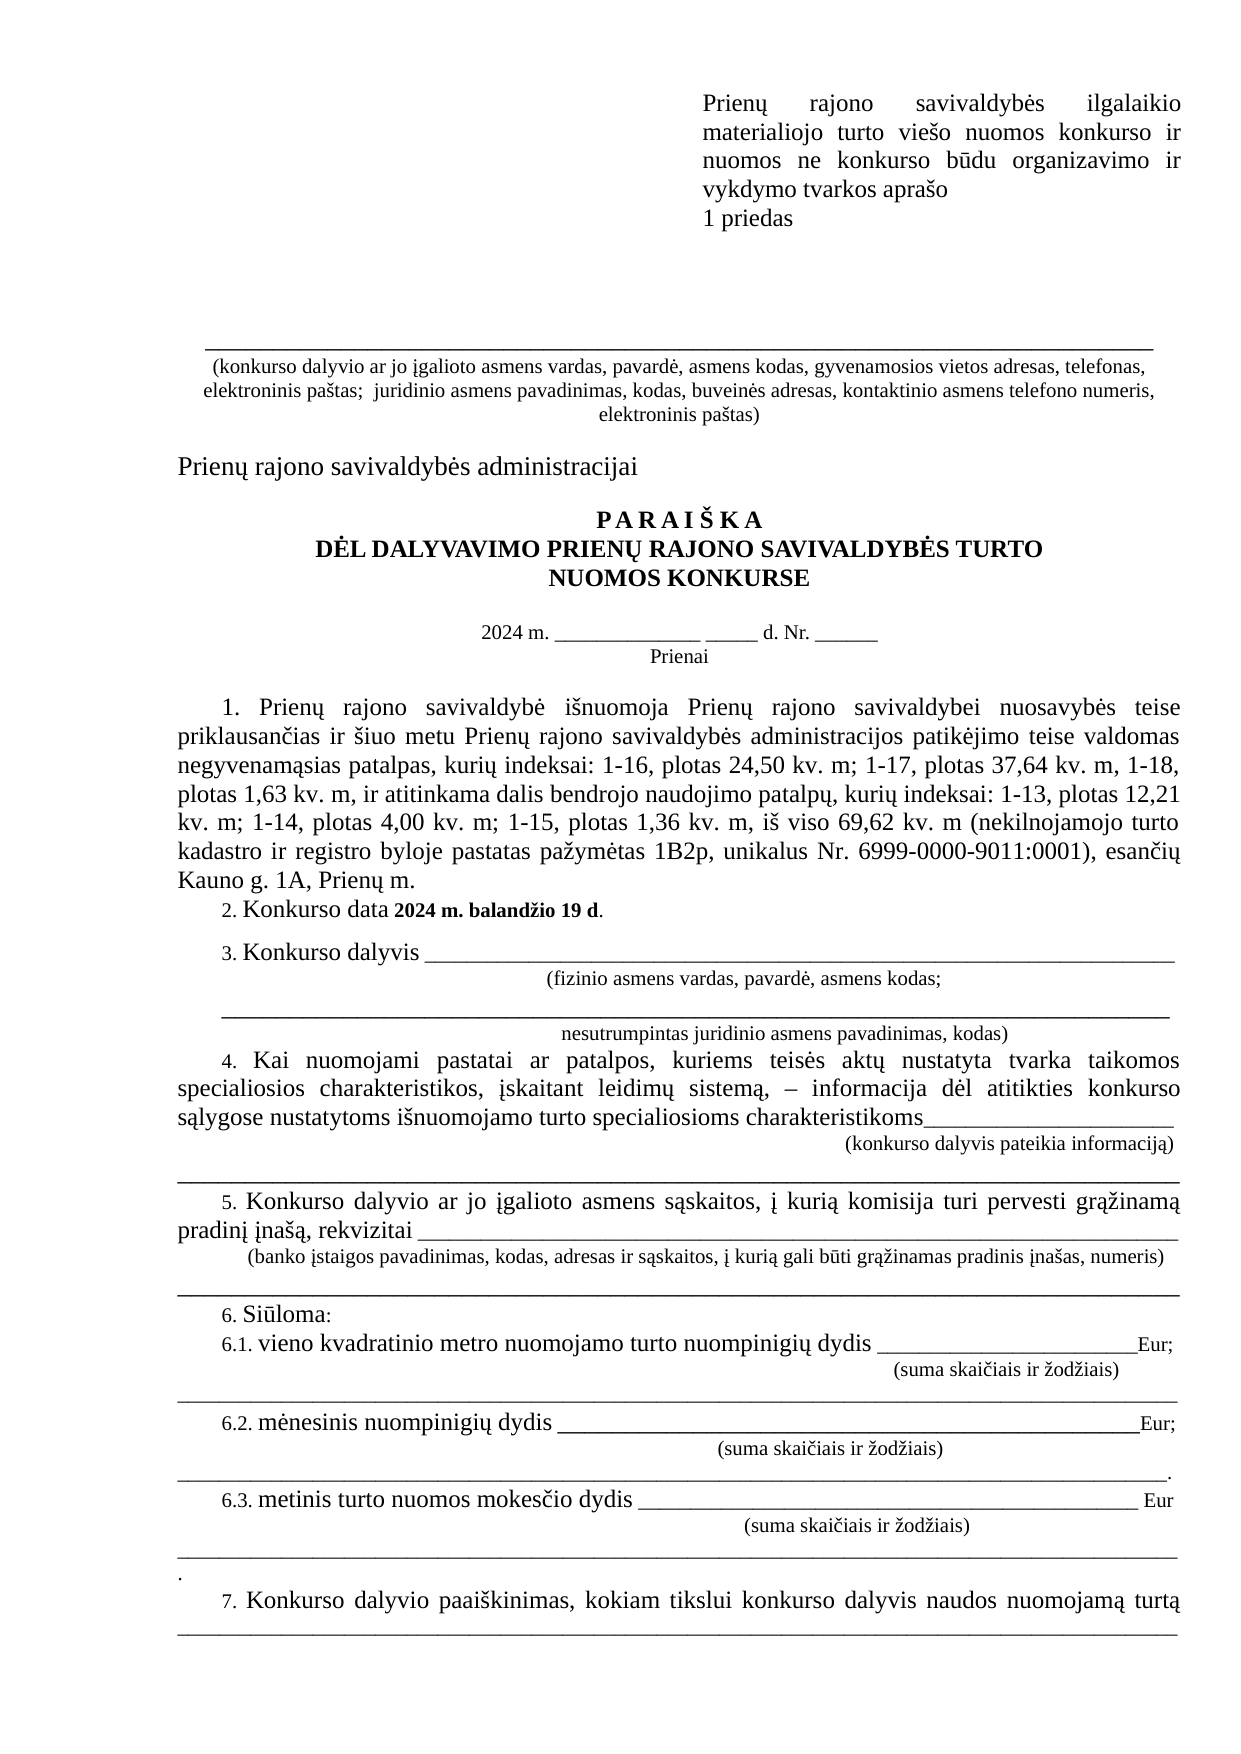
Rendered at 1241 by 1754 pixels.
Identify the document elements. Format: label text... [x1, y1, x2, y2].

text DĖL DALYVAVIMO PRIENŲ RAJONO SAVIVALDYBĖS TURTO [177, 534, 1181, 563]
text 2024 m. ______________ _____ d. Nr. ______ [177, 620, 1181, 644]
text (konkurso dalyvis pateikia informaciją) [177, 1131, 1181, 1155]
text 7. Konkurso dalyvio paaiškinimas, kokiam tikslui konkurso dalyvis naudos nuomojamą turtą ________________________________________________________________________________________________ [177, 1585, 1181, 1638]
text Prienų rajono savivaldybės ilgalaikio materialiojo turto viešo nuomos konkurso ir nuomos ne konkurso būdu organizavimo ir vykdymo tvarkos aprašo [702, 88, 1181, 203]
text (konkurso dalyvio ar jo įgalioto asmens vardas, pavardė, asmens kodas, gyvenamosios vietos adresas, telefonas, elektroninis paštas; juridinio asmens pavadinimas, kodas, buveinės adresas, kontaktinio asmens telefono numeris, elektroninis paštas) [177, 354, 1181, 426]
text __________________________________________________________________________ [177, 1268, 1181, 1299]
text __________________________________________________________________________ [177, 1155, 1181, 1186]
text ______________________________________________________________________ [177, 323, 1181, 354]
text nesutrumpintas juridinio asmens pavadinimas, kodas) [177, 1021, 1181, 1045]
text Prienai [177, 644, 1181, 668]
text P A R A I Š K A [177, 505, 1181, 534]
text (suma skaičiais ir žodžiais) [348, 1436, 1181, 1460]
text ________________________________________________________________________________________________. [177, 1537, 1181, 1585]
text 1. Prienų rajono savivaldybė išnuomoja Prienų rajono savivaldybei nuosavybės teise priklausančias ir šiuo metu Prienų rajono savivaldybės administracijos patikėjimo teise valdomas negyvenamąsias patalpas, kurių indeksai: 1-16, plotas 24,50 kv. m; 1-17, plotas 37,64 kv. m, 1-18, plotas 1,63 kv. m, ir atitinkama dalis bendrojo naudojimo patalpų, kurių indeksai: 1-13, plotas 12,21 kv. m; 1-14, plotas 4,00 kv. m; 1-15, plotas 1,36 kv. m, iš viso 69,62 kv. m (nekilnojamojo turto kadastro ir registro byloje pastatas pažymėtas 1B2p, unikalus Nr. 6999-0000-9011:0001), esančių Kauno g. 1A, Prienų m. [177, 692, 1181, 894]
text (suma skaičiais ir žodžiais) [330, 1513, 1181, 1537]
text 6.3. metinis turto nuomos mokesčio dydis ________________________________________________ Eur [177, 1484, 1181, 1513]
text (fizinio asmens vardas, pavardė, asmens kodas; [177, 966, 1181, 989]
text 6. Siūloma: [177, 1299, 1181, 1328]
text 6.2. mėnesinis nuompinigių dydis ___________________________________________Eur; [177, 1404, 1181, 1436]
text 5. Konkurso dalyvio ar jo įgalioto asmens sąskaitos, į kurią komisija turi pervesti grąžinamą pradinį įnašą, rekvizitai _________________________________________________________________________ [177, 1186, 1181, 1244]
text 4. Kai nuomojami pastatai ar patalpos, kuriems teisės aktų nustatyta tvarka taikomos specialiosios charakteristikos, įskaitant leidimų sistemą, – informacija dėl atitikties konkurso sąlygose nustatytoms išnuomojamo turto specialiosioms charakteristikoms________________________ [177, 1045, 1181, 1131]
text ______________________________________________________________________ [177, 989, 1181, 1021]
text (banko įstaigos pavadinimas, kodas, adresas ir sąskaitos, į kurią gali būti grąžinamas pradinis įnašas, numeris) [177, 1244, 1181, 1268]
text Prienų rajono savivaldybės administracijai [177, 450, 1181, 481]
text _______________________________________________________________________________________________. [177, 1460, 1181, 1484]
text 6.1. vieno kvadratinio metro nuomojamo turto nuompinigių dydis _________________________Eur; [177, 1328, 1181, 1356]
text ________________________________________________________________________________________________ [177, 1381, 1181, 1404]
text NUOMOS KONKURSE [177, 563, 1181, 591]
text 2. Konkurso data 2024 m. balandžio 19 d. [177, 894, 1181, 922]
text 3. Konkurso dalyvis ________________________________________________________________________ [177, 937, 1181, 966]
text (suma skaičiais ir žodžiais) [330, 1356, 1181, 1381]
text 1 priedas [628, 203, 1181, 232]
